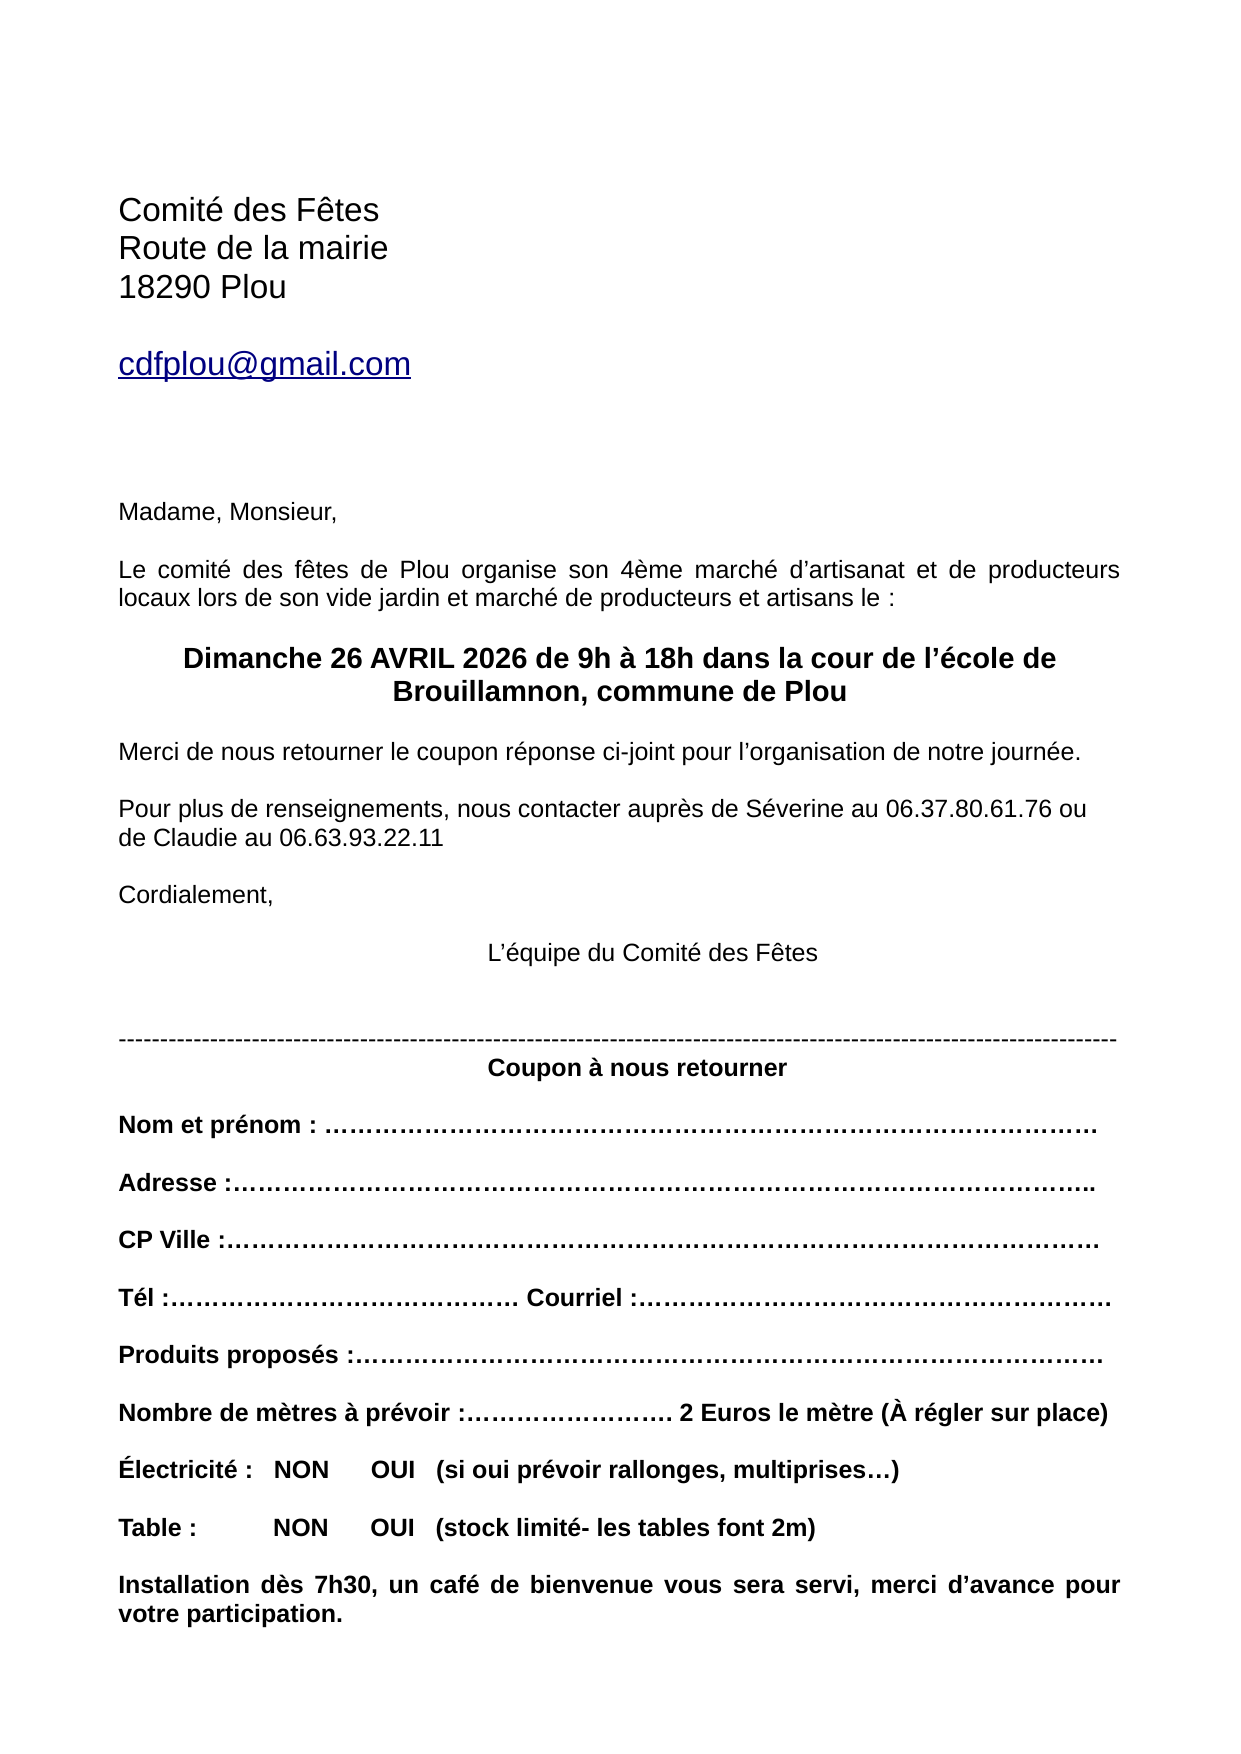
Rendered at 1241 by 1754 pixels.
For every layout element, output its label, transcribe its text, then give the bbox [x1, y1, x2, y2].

text Merci de nous retourner le coupon réponse ci-joint pour l’organisation de notre journée. [118, 737, 1122, 766]
text L’équipe du Comité des Fêtes [118, 938, 1122, 967]
text 18290 Plou [118, 267, 1122, 305]
text Madame, Monsieur, [118, 497, 1122, 526]
text Tél :…………………………………… Courriel :………………………………………………… [118, 1283, 1122, 1312]
text Comité des Fêtes [118, 190, 1122, 228]
text Nombre de mètres à prévoir :……………………. 2 Euros le mètre (À régler sur place) [118, 1398, 1122, 1427]
text Installation dès 7h30, un café de bienvenue vous sera servi, merci d’avance pour votre participation. [118, 1571, 1122, 1628]
text Pour plus de renseignements, nous contacter auprès de Séverine au 06.37.80.61.76 ou de Claudie au 06.63.93.22.11 [118, 794, 1122, 852]
text Électricité : NON OUI (si oui prévoir rallonges, multiprises…) [118, 1456, 1122, 1484]
text Dimanche 26 AVRIL 2026 de 9h à 18h dans la cour de l’école de Brouillamnon, commune de Plou [118, 641, 1122, 708]
text Adresse :………………………………………………………………………………………….. [118, 1168, 1122, 1197]
text Route de la mairie [118, 228, 1122, 267]
text Produits proposés :……………………………………………………………………………… [118, 1341, 1122, 1369]
text CP Ville :…………………………………………………………………………………………… [118, 1226, 1122, 1254]
text Table : NON OUI (stock limité- les tables font 2m) [118, 1513, 1122, 1542]
text ------------------------------------------------------------------------------------------------------------------------ Coupon à nous retourner [118, 1024, 1122, 1082]
text Nom et prénom : ………………………………………………………………………………… [118, 1111, 1122, 1139]
text Cordialement, [118, 881, 1122, 909]
text Le comité des fêtes de Plou organise son 4ème marché d’artisanat et de producteurs locaux lors de son vide jardin et marché de producteurs et artisans le : [118, 555, 1122, 612]
text cdfplou@gmail.com [118, 344, 1122, 382]
